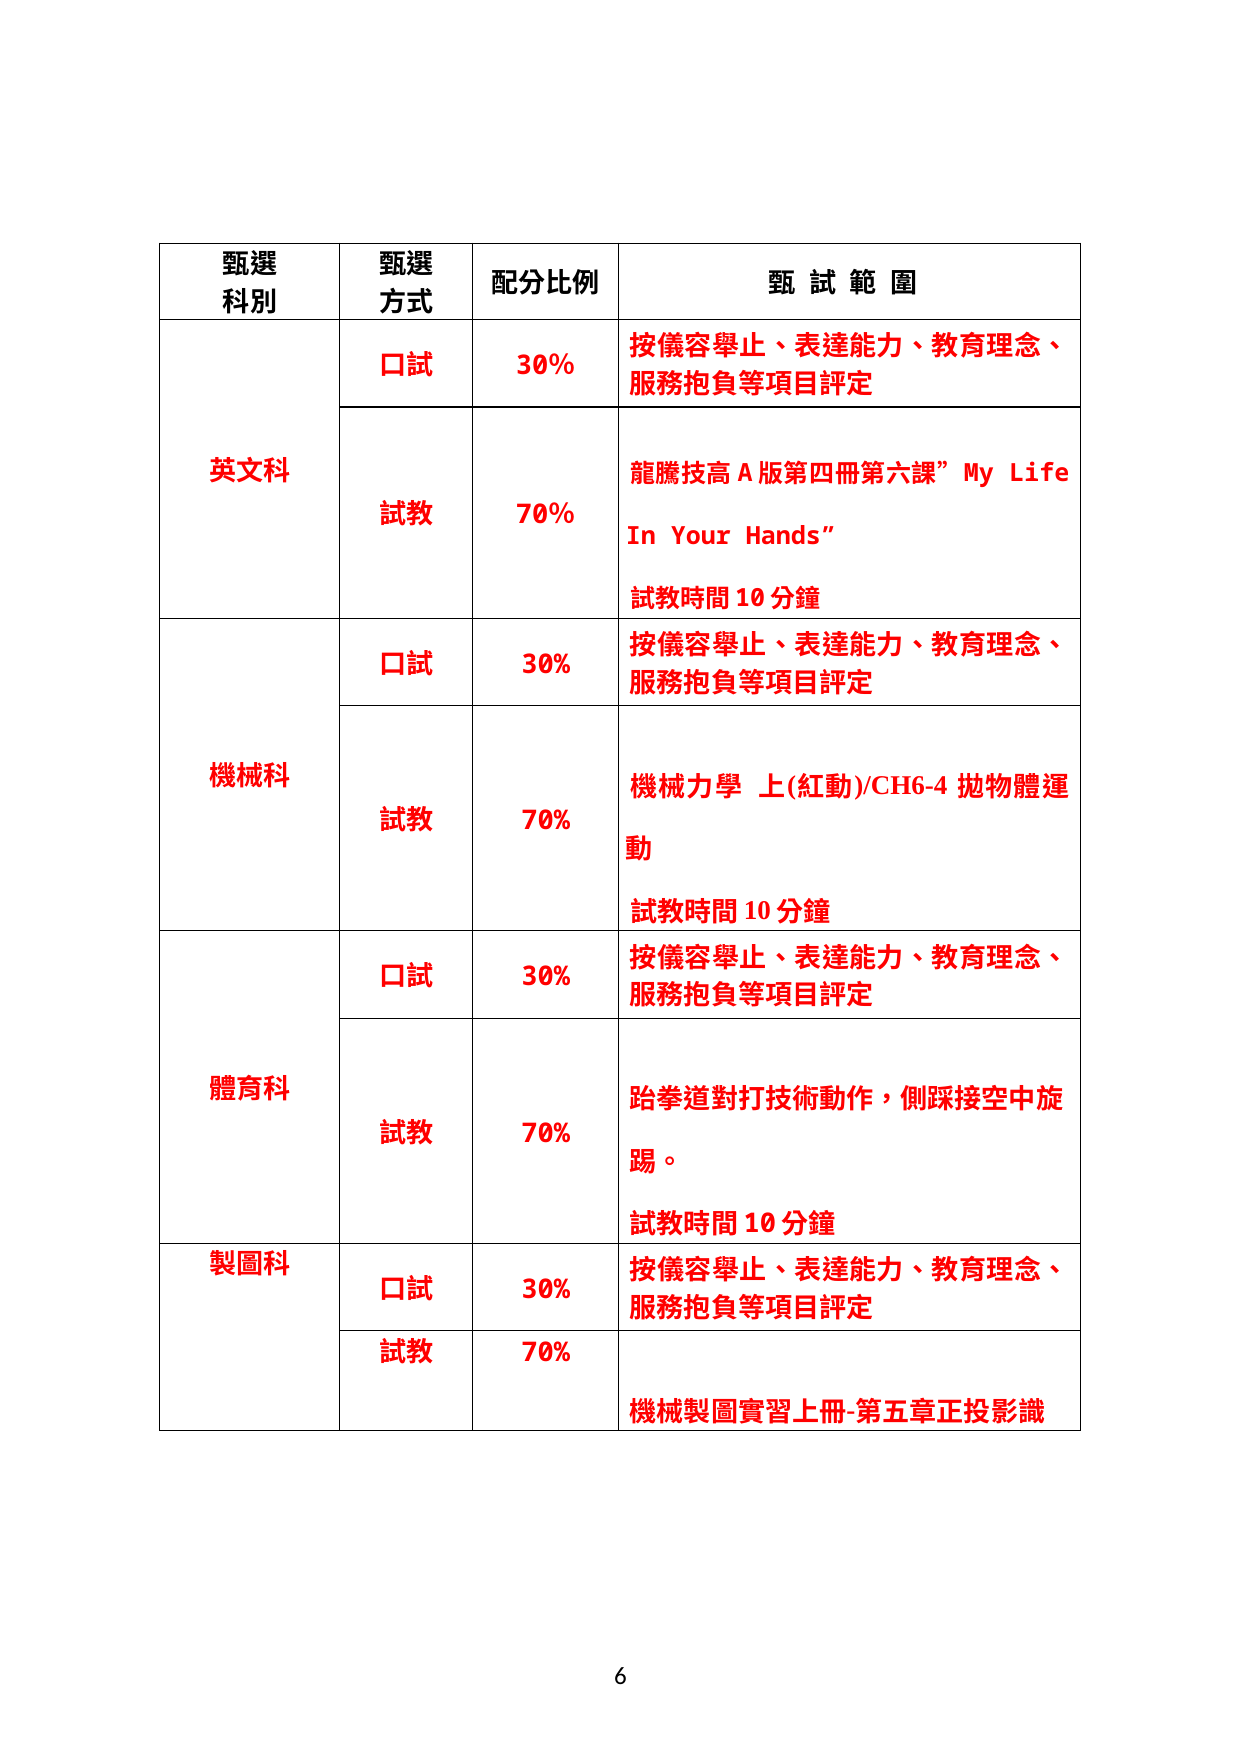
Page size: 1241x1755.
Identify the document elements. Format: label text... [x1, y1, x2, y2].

table_cell 按儀容舉止、表達能力、教育理念、服務抱負等項目評定 [619, 931, 1080, 1018]
table_cell 試教 [340, 1019, 472, 1243]
table_cell 口試 [340, 1244, 472, 1330]
table_cell 按儀容舉止、表達能力、教育理念、服務抱負等項目評定 [619, 1244, 1080, 1330]
table_cell 英文科 [160, 320, 339, 618]
table_cell 口試 [340, 619, 472, 705]
table_header 甄選 科別 [160, 244, 339, 319]
table_cell 體育科 [160, 931, 339, 1243]
table_cell 試教 [340, 706, 472, 930]
table_cell 70% [473, 706, 618, 930]
table_cell 試教 [340, 1331, 472, 1430]
table_cell 按儀容舉止、表達能力、教育理念、服務抱負等項目評定 [619, 619, 1080, 705]
table_header 甄 試 範 圍 [619, 244, 1080, 319]
table_cell 70% [473, 1019, 618, 1243]
table_cell 機械製圖實習上冊-第五章正投影識 [619, 1331, 1080, 1430]
table_cell 機械科 [160, 619, 339, 930]
table_cell 70％ [473, 408, 618, 618]
table_cell 30％ [473, 320, 618, 406]
table_cell 試教 [340, 408, 472, 618]
table_cell 口試 [340, 320, 472, 406]
table_cell 70% [473, 1331, 618, 1430]
table_cell 30% [473, 619, 618, 705]
table_cell 製圖科 [160, 1244, 339, 1430]
table_header 配分比例 [473, 244, 618, 319]
table_cell 機械力學 上(紅動)/CH6-4 拋物體運動 試教時間10分鐘 [619, 706, 1080, 930]
table_cell 30% [473, 1244, 618, 1330]
table_cell 龍騰技高A版第四冊第六課”My Life In Your Hands” 試教時間10分鐘 [619, 408, 1080, 618]
table_cell 跆拳道對打技術動作，側踩接空中旋踢。 試教時間10分鐘 [619, 1019, 1080, 1243]
table_cell 按儀容舉止、表達能力、教育理念、服務抱負等項目評定 [619, 320, 1080, 406]
table_cell 口試 [340, 931, 472, 1018]
table_header 甄選 方式 [340, 244, 472, 319]
table_cell 30% [473, 931, 618, 1018]
